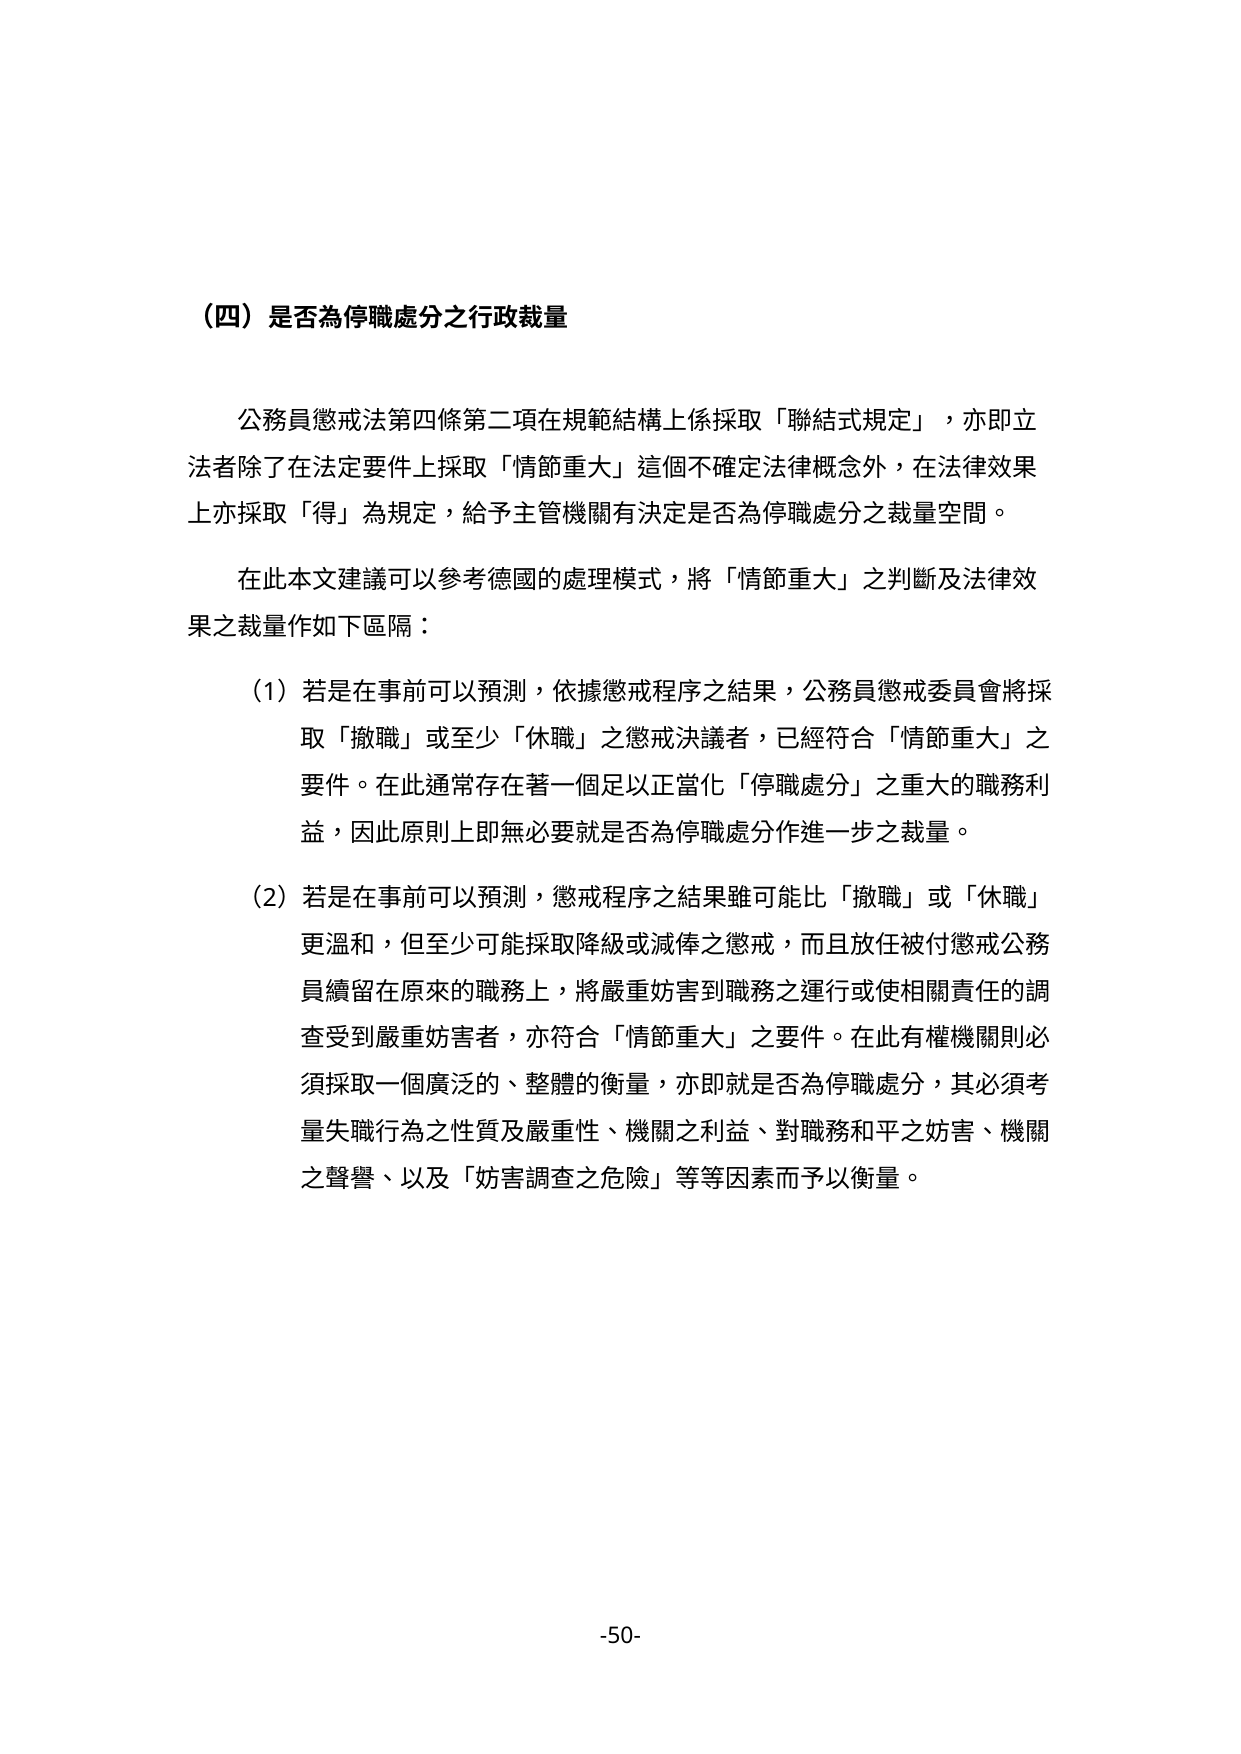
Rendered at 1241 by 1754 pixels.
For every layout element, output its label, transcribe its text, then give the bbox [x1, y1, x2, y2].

text （2）若是在事前可以預測，懲戒程序之結果雖可能比「撤職」或「休職」更溫和，但至少可能採取降級或減俸之懲戒，而且放任被付懲戒公務員續留在原來的職務上，將嚴重妨害到職務之運行或使相關責任的調查受到嚴重妨害者，亦符合「情節重大」之要件。在此有權機關則必須採取一個廣泛的、整體的衡量，亦即就是否為停職處分，其必須考量失職行為之性質及嚴重性、機關之利益、對職務和平之妨害、機關之聲譽、以及「妨害調查之危險」等等因素而予以衡量。 [237, 870, 1053, 1189]
text 公務員懲戒法第四條第二項在規範結構上係採取「聯結式規定」，亦即立法者除了在法定要件上採取「情節重大」這個不確定法律概念外，在法律效果上亦採取「得」為規定，給予主管機關有決定是否為停職處分之裁量空間。 [187, 393, 1053, 524]
text （四）是否為停職處分之行政裁量 [187, 271, 1053, 346]
text 在此本文建議可以參考德國的處理模式，將「情節重大」之判斷及法律效果之裁量作如下區隔： [187, 552, 1053, 637]
text （1）若是在事前可以預測，依據懲戒程序之結果，公務員懲戒委員會將採取「撤職」或至少「休職」之懲戒決議者，已經符合「情節重大」之要件。在此通常存在著一個足以正當化「停職處分」之重大的職務利益，因此原則上即無必要就是否為停職處分作進一步之裁量。 [237, 664, 1053, 843]
